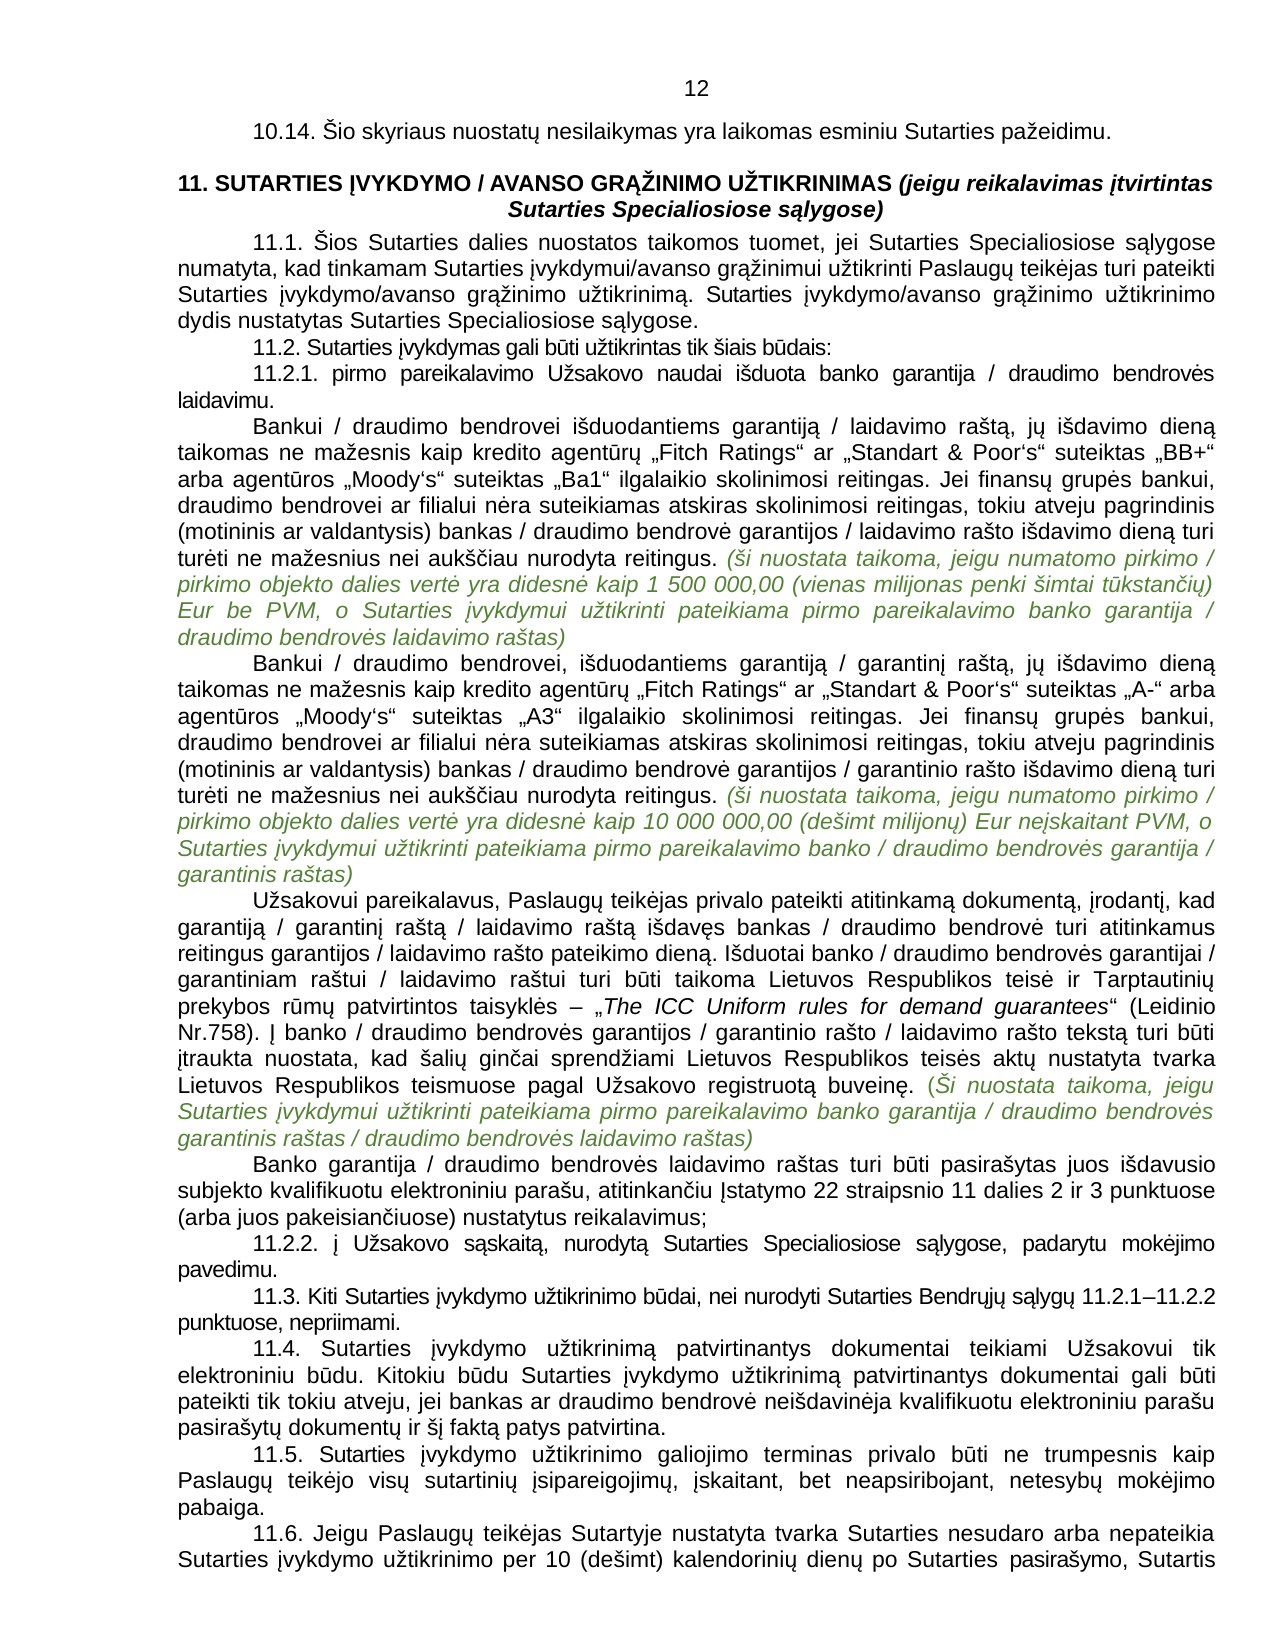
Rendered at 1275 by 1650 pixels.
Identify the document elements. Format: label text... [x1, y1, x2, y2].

text 11.2.2. į Užsakovo sąskaitą, nurodytą Sutarties Specialiosiose sąlygose, padarytu mokėjimo pavedimu. [177, 1230, 1216, 1283]
text 11.3. Kiti Sutarties įvykdymo užtikrinimo būdai, nei nurodyti Sutarties Bendrųjų sąlygų 11.2.1–11.2.2 punktuose, nepriimami. [177, 1283, 1216, 1335]
text 11.2. Sutarties įvykdymas gali būti užtikrintas tik šiais būdais: [177, 334, 1216, 360]
text 11.2.1. pirmo pareikalavimo Užsakovo naudai išduota banko garantija / draudimo bendrovės laidavimu. [177, 360, 1216, 413]
text 11.4. Sutarties įvykdymo užtikrinimą patvirtinantys dokumentai teikiami Užsakovui tik elektroniniu būdu. Kitokiu būdu Sutarties įvykdymo užtikrinimą patvirtinantys dokumentai gali būti pateikti tik tokiu atveju, jei bankas ar draudimo bendrovė neišdavinėja kvalifikuotu elektroniniu parašu pasirašytų dokumentų ir šį faktą patys patvirtina. [177, 1335, 1216, 1441]
text Banko garantija / draudimo bendrovės laidavimo raštas turi būti pasirašytas juos išdavusio subjekto kvalifikuotu elektroniniu parašu, atitinkančiu Įstatymo 22 straipsnio 11 dalies 2 ir 3 punktuose (arba juos pakeisiančiuose) nustatytus reikalavimus; [177, 1151, 1216, 1230]
text Bankui / draudimo bendrovei išduodantiems garantiją / laidavimo raštą, jų išdavimo dieną taikomas ne mažesnis kaip kredito agentūrų „Fitch Ratings“ ar „Standart & Poor‘s“ suteiktas „BB+“ arba agentūros „Moody‘s“ suteiktas „Ba1“ ilgalaikio skolinimosi reitingas. Jei finansų grupės bankui, draudimo bendrovei ar filialui nėra suteikiamas atskiras skolinimosi reitingas, tokiu atveju pagrindinis (motininis ar valdantysis) bankas / draudimo bendrovė garantijos / laidavimo rašto išdavimo dieną turi turėti ne mažesnius nei aukščiau nurodyta reitingus. (ši nuostata taikoma, jeigu numatomo pirkimo / pirkimo objekto dalies vertė yra didesnė kaip 1 500 000,00 (vienas milijonas penki šimtai tūkstančių) Eur be PVM, o Sutarties įvykdymui užtikrinti pateikiama pirmo pareikalavimo banko garantija / draudimo bendrovės laidavimo raštas) [177, 413, 1216, 650]
text Užsakovui pareikalavus, Paslaugų teikėjas privalo pateikti atitinkamą dokumentą, įrodantį, kad garantiją / garantinį raštą / laidavimo raštą išdavęs bankas / draudimo bendrovė turi atitinkamus reitingus garantijos / laidavimo rašto pateikimo dieną. Išduotai banko / draudimo bendrovės garantijai / garantiniam raštui / laidavimo raštui turi būti taikoma Lietuvos Respublikos teisė ir Tarptautinių prekybos rūmų patvirtintos taisyklės – „The ICC Uniform rules for demand guarantees“ (Leidinio Nr.758). Į banko / draudimo bendrovės garantijos / garantinio rašto / laidavimo rašto tekstą turi būti įtraukta nuostata, kad šalių ginčai sprendžiami Lietuvos Respublikos teisės aktų nustatyta tvarka Lietuvos Respublikos teismuose pagal Užsakovo registruotą buveinę. (Ši nuostata taikoma, jeigu Sutarties įvykdymui užtikrinti pateikiama pirmo pareikalavimo banko garantija / draudimo bendrovės garantinis raštas / draudimo bendrovės laidavimo raštas) [177, 887, 1216, 1151]
text 11.5. Sutarties įvykdymo užtikrinimo galiojimo terminas privalo būti ne trumpesnis kaip Paslaugų teikėjo visų sutartinių įsipareigojimų, įskaitant, bet neapsiribojant, netesybų mokėjimo pabaiga. [177, 1441, 1216, 1520]
subtitle 11. SUTARTIES ĮVYKDYMO / AVANSO GRĄŽINIMO UŽTIKRINIMAS (jeigu reikalavimas įtvirtintas Sutarties Specialiosiose sąlygose) [177, 169, 1216, 222]
text Bankui / draudimo bendrovei, išduodantiems garantiją / garantinį raštą, jų išdavimo dieną taikomas ne mažesnis kaip kredito agentūrų „Fitch Ratings“ ar „Standart & Poor‘s“ suteiktas „A-“ arba agentūros „Moody‘s“ suteiktas „A3“ ilgalaikio skolinimosi reitingas. Jei finansų grupės bankui, draudimo bendrovei ar filialui nėra suteikiamas atskiras skolinimosi reitingas, tokiu atveju pagrindinis (motininis ar valdantysis) bankas / draudimo bendrovė garantijos / garantinio rašto išdavimo dieną turi turėti ne mažesnius nei aukščiau nurodyta reitingus. (ši nuostata taikoma, jeigu numatomo pirkimo / pirkimo objekto dalies vertė yra didesnė kaip 10 000 000,00 (dešimt milijonų) Eur neįskaitant PVM, o Sutarties įvykdymui užtikrinti pateikiama pirmo pareikalavimo banko / draudimo bendrovės garantija / garantinis raštas) [177, 650, 1216, 887]
text 11.6. Jeigu Paslaugų teikėjas Sutartyje nustatyta tvarka Sutarties nesudaro arba nepateikia Sutarties įvykdymo užtikrinimo per 10 (dešimt) kalendorinių dienų po Sutarties pasirašymo, Sutartis [177, 1520, 1216, 1572]
text 11.1. Šios Sutarties dalies nuostatos taikomos tuomet, jei Sutarties Specialiosiose sąlygose numatyta, kad tinkamam Sutarties įvykdymui/avanso grąžinimui užtikrinti Paslaugų teikėjas turi pateikti Sutarties įvykdymo/avanso grąžinimo užtikrinimą. Sutarties įvykdymo/avanso grąžinimo užtikrinimo dydis nustatytas Sutarties Specialiosiose sąlygose. [177, 228, 1216, 334]
text 10.14. Šio skyriaus nuostatų nesilaikymas yra laikomas esminiu Sutarties pažeidimu. [177, 118, 1216, 144]
